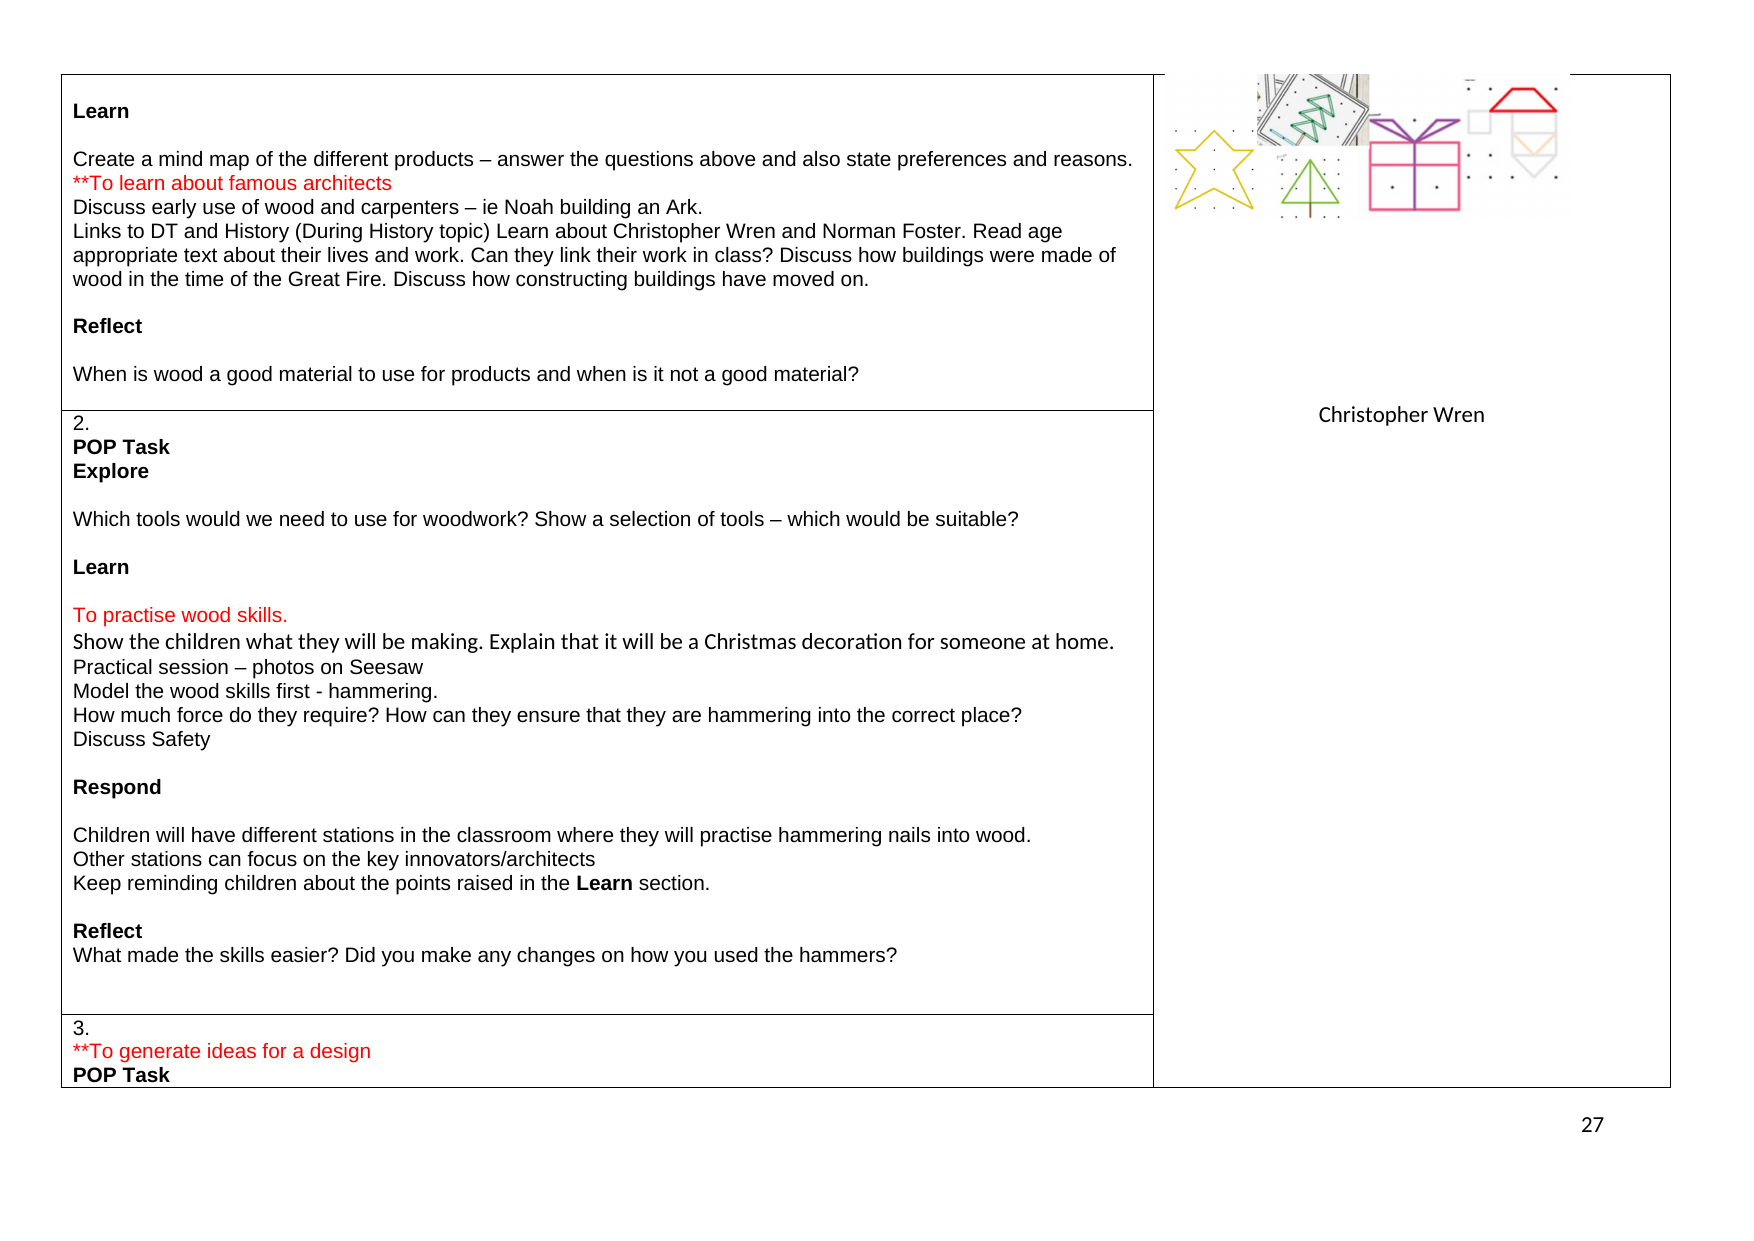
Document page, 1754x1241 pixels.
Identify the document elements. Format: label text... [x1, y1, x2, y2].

table_cell 3. **To generate ideas for a design POP Task [62, 1015, 1153, 1087]
table_cell Learn Create a mind map of the different products – answer the questions above and also state preferences and reasons. **To learn about famous architects Discuss early use of wood and carpenters – ie Noah building an Ark. Links to DT and History (During History topic) Learn about Christopher Wren and Norman Foster. Read age appropriate text about their lives and work. Can they link their work in class? Discuss how buildings were made of wood in the time of the Great Fire. Discuss how constructing buildings have moved on. Reflect When is wood a good material to use for products and when is it not a good material? [62, 75, 1153, 410]
table_cell 2. POP Task Explore Which tools would we need to use for woodwork? Show a selection of tools – which would be suitable? Learn To practise wood skills. Show the children what they will be making. Explain that it will be a Christmas decoration for someone at home. Practical session – photos on Seesaw Model the wood skills first - hammering. How much force do they require? How can they ensure that they are hammering into the correct place? Discuss Safety Respond Children will have different stations in the classroom where they will practise hammering nails into wood. Other stations can focus on the key innovators/architects Keep reminding children about the points raised in the Learn section. Reflect What made the skills easier? Did you make any changes on how you used the hammers? [62, 411, 1153, 1014]
table_cell Christopher Wren [1154, 75, 1670, 1087]
